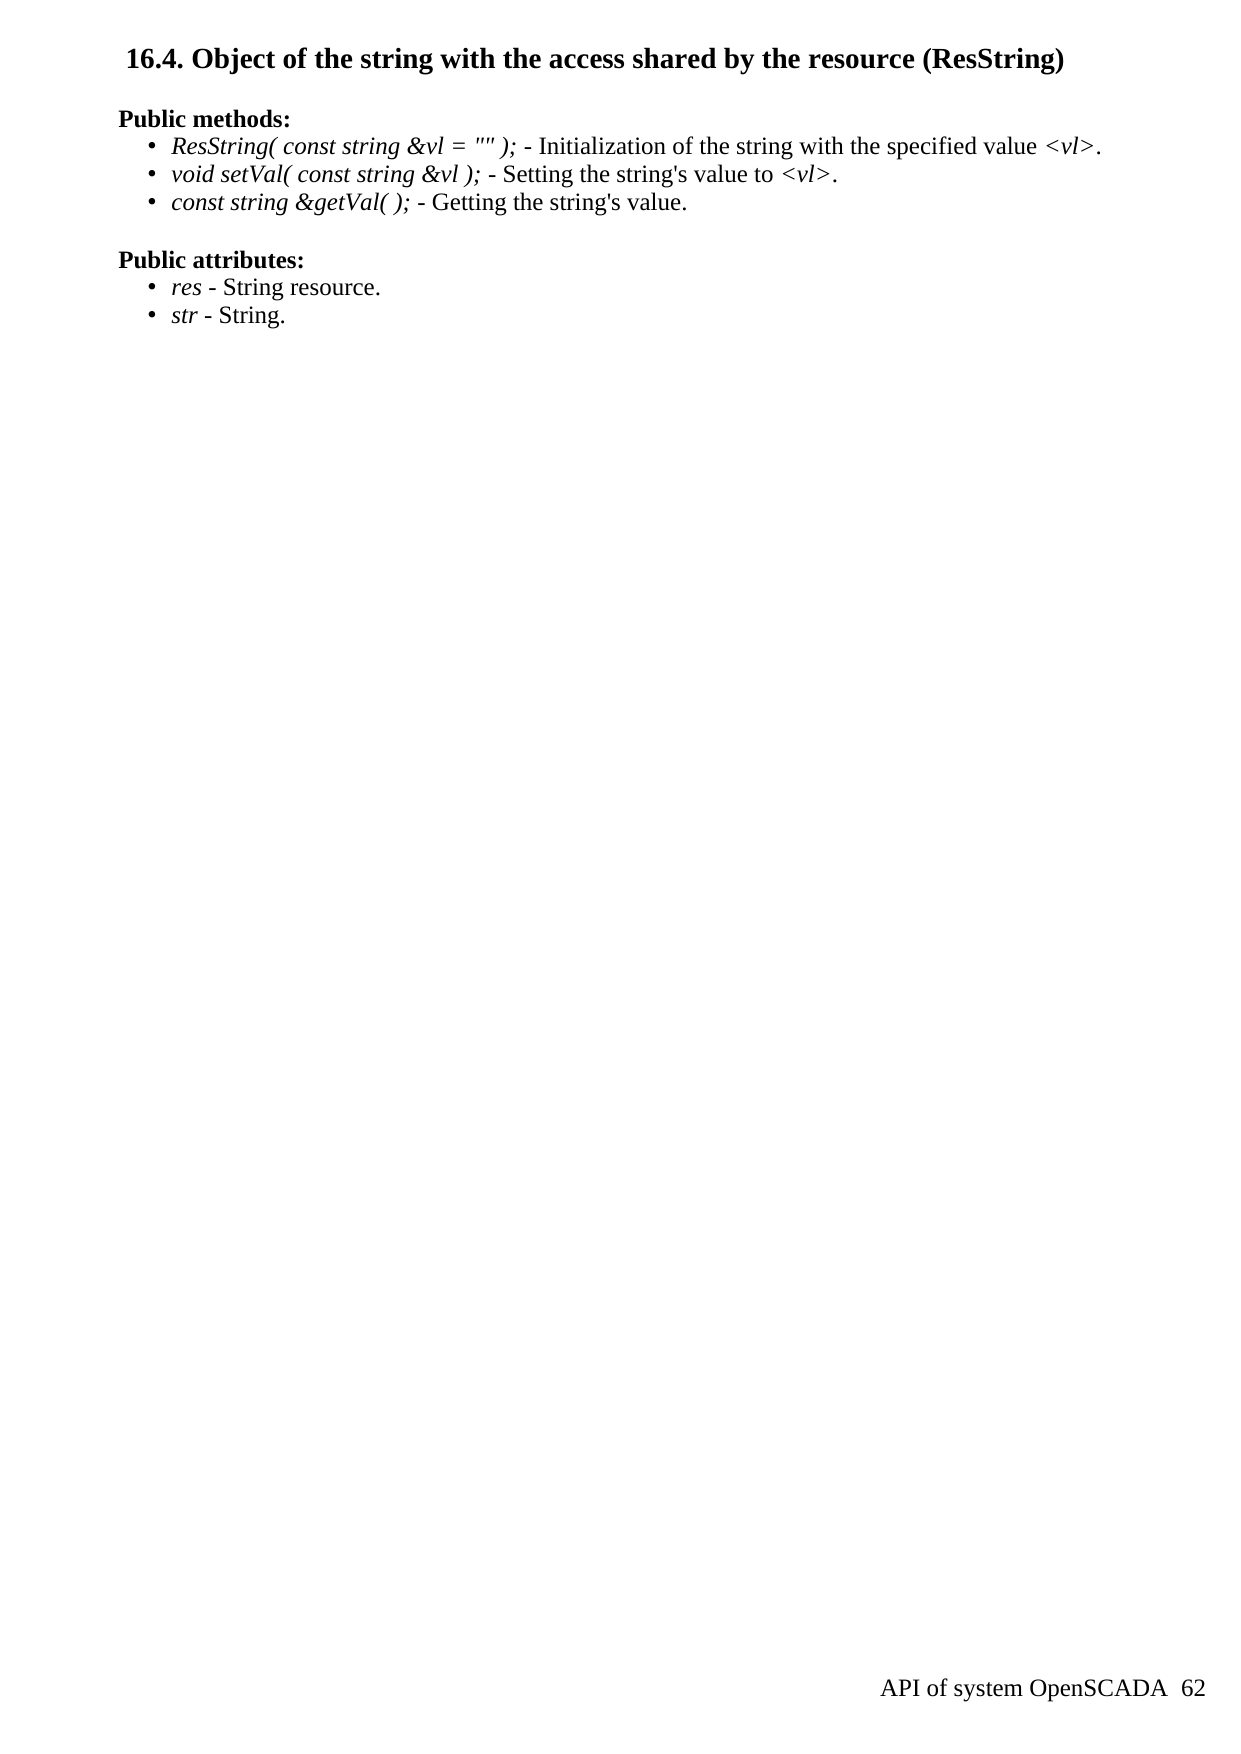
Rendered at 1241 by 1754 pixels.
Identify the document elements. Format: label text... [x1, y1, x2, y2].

subtitle 16.4. Object of the string with the access shared by the resource (ResString) [118, 42, 1206, 74]
text Public methods: [118, 105, 1206, 132]
list str - String. [118, 301, 1206, 329]
list void setVal( const string &vl ); - Setting the string's value to <vl>. [118, 160, 1206, 188]
text Public attributes: [118, 246, 1206, 273]
list const string &getVal( ); - Getting the string's value. [118, 188, 1206, 216]
list res - String resource. [118, 273, 1206, 301]
list ResString( const string &vl = "" ); - Initialization of the string with the specified value <vl>. [118, 132, 1206, 160]
